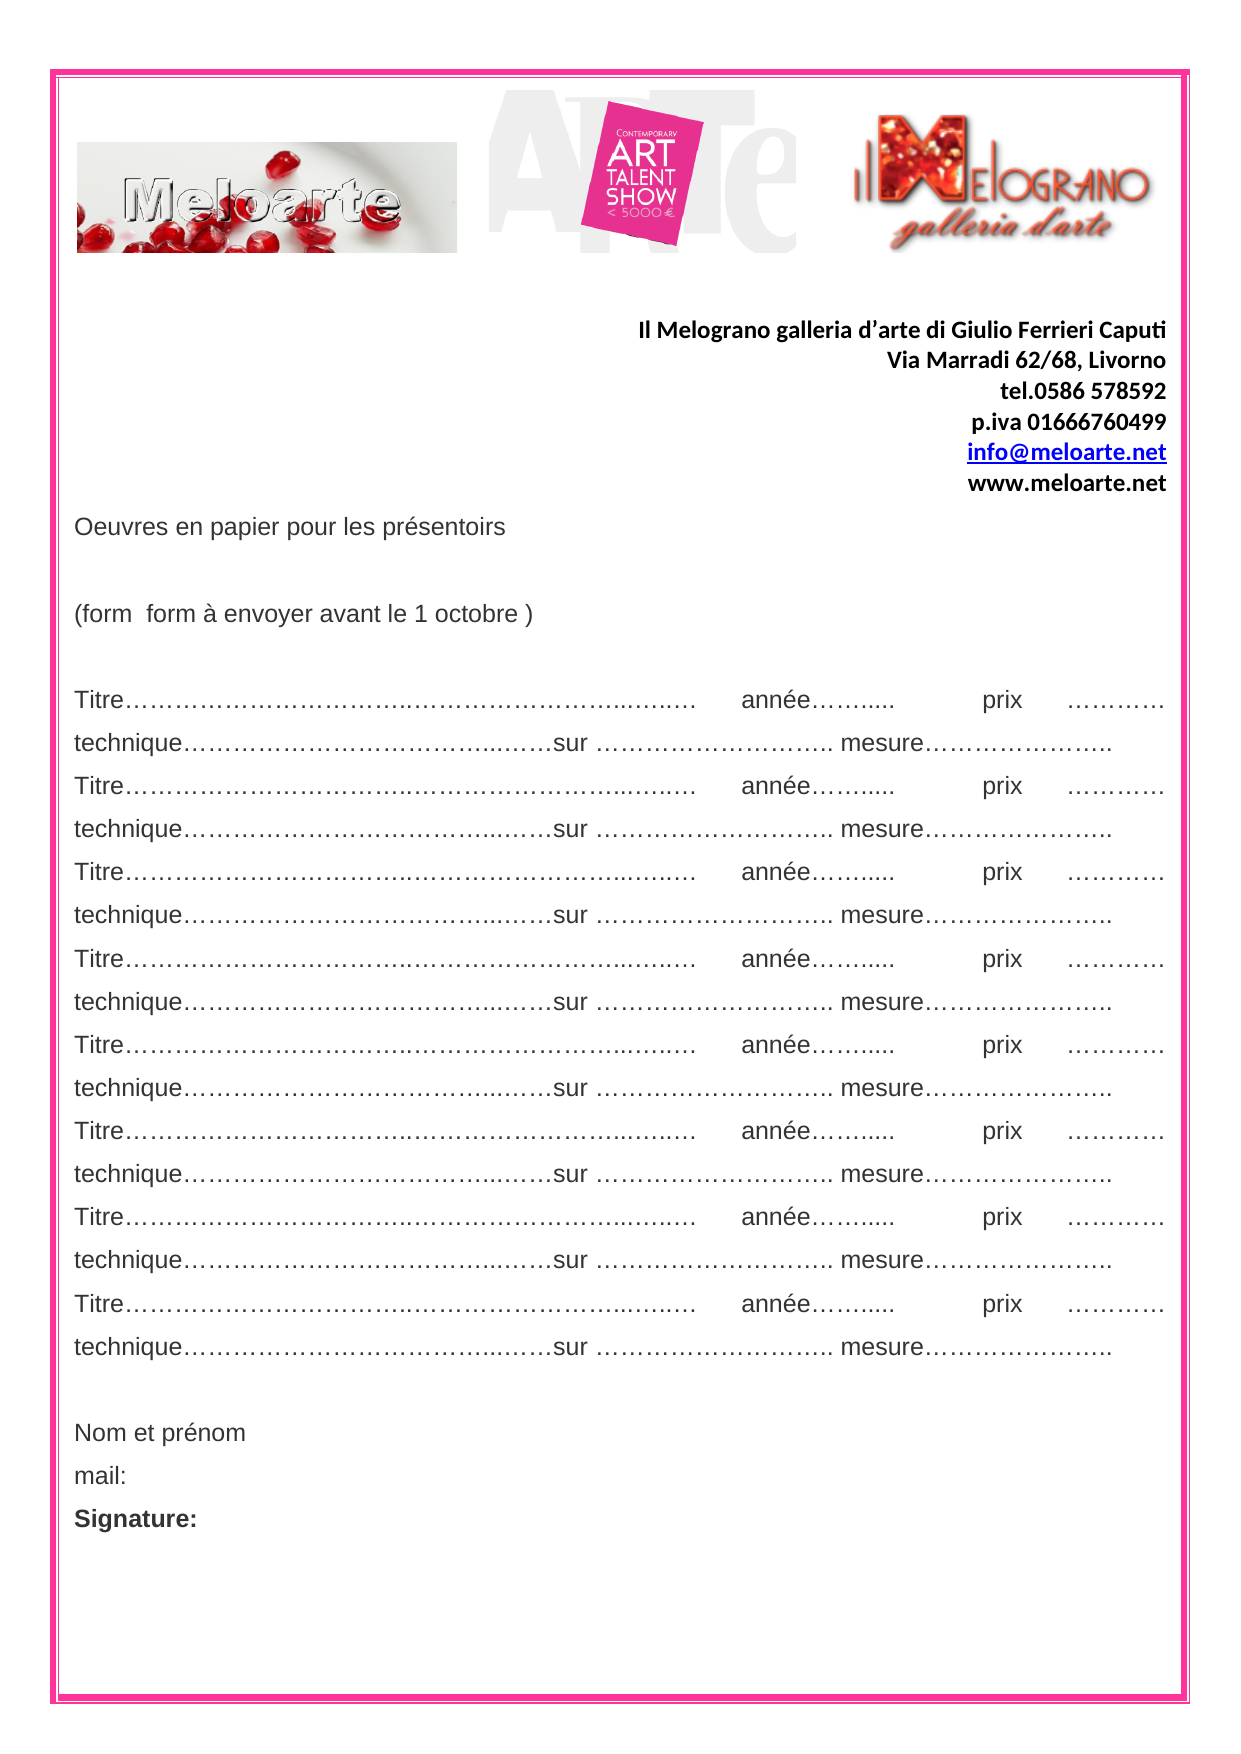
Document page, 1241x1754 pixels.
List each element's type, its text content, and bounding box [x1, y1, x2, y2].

text Titre……………………………..……………………...…..… année……..... prix ………… technique………………………………...……sur ……………………….. mesure………………….. [74, 1030, 1167, 1102]
text tel.0586 578592 [74, 375, 1167, 406]
picture [841, 114, 1162, 253]
text Il Melograno galleria d’arte di Giulio Ferrieri Caputi [74, 314, 1167, 344]
text Signature: [74, 1504, 1167, 1533]
text Titre……………………………..……………………...…..… année……..... prix ………… technique………………………………...……sur ……………………….. mesure………………….. [74, 1202, 1167, 1274]
text Via Marradi 62/68, Livorno [74, 344, 1167, 375]
text Oeuvres en papier pour les présentoirs [74, 512, 1167, 541]
text Titre……………………………..……………………...…..… année……..... prix ………… technique………………………………...……sur ……………………….. mesure………………….. [74, 771, 1167, 843]
text www.meloarte.net [74, 467, 1167, 497]
text Titre……………………………..……………………...…..… année……..... prix ………… technique………………………………...……sur ……………………….. mesure………………….. [74, 685, 1167, 757]
picture [77, 142, 458, 253]
text Titre……………………………..……………………...…..… année……..... prix ………… technique………………………………...……sur ……………………….. mesure………………….. [74, 1116, 1167, 1188]
text (form form à envoyer avant le 1 octobre ) [74, 599, 1167, 627]
text p.iva 01666760499 [74, 406, 1167, 436]
text Nom et prénom [74, 1418, 1167, 1447]
text Titre……………………………..……………………...…..… année……..... prix ………… technique………………………………...……sur ……………………….. mesure………………….. [74, 944, 1167, 1016]
text Titre……………………………..……………………...…..… année……..... prix ………… technique………………………………...……sur ……………………….. mesure………………….. [74, 857, 1167, 929]
text Titre……………………………..……………………...…..… année……..... prix ………… technique………………………………...……sur ……………………….. mesure………………….. [74, 1289, 1167, 1361]
text info@meloarte.net [74, 436, 1167, 467]
text mail: [74, 1461, 1167, 1490]
